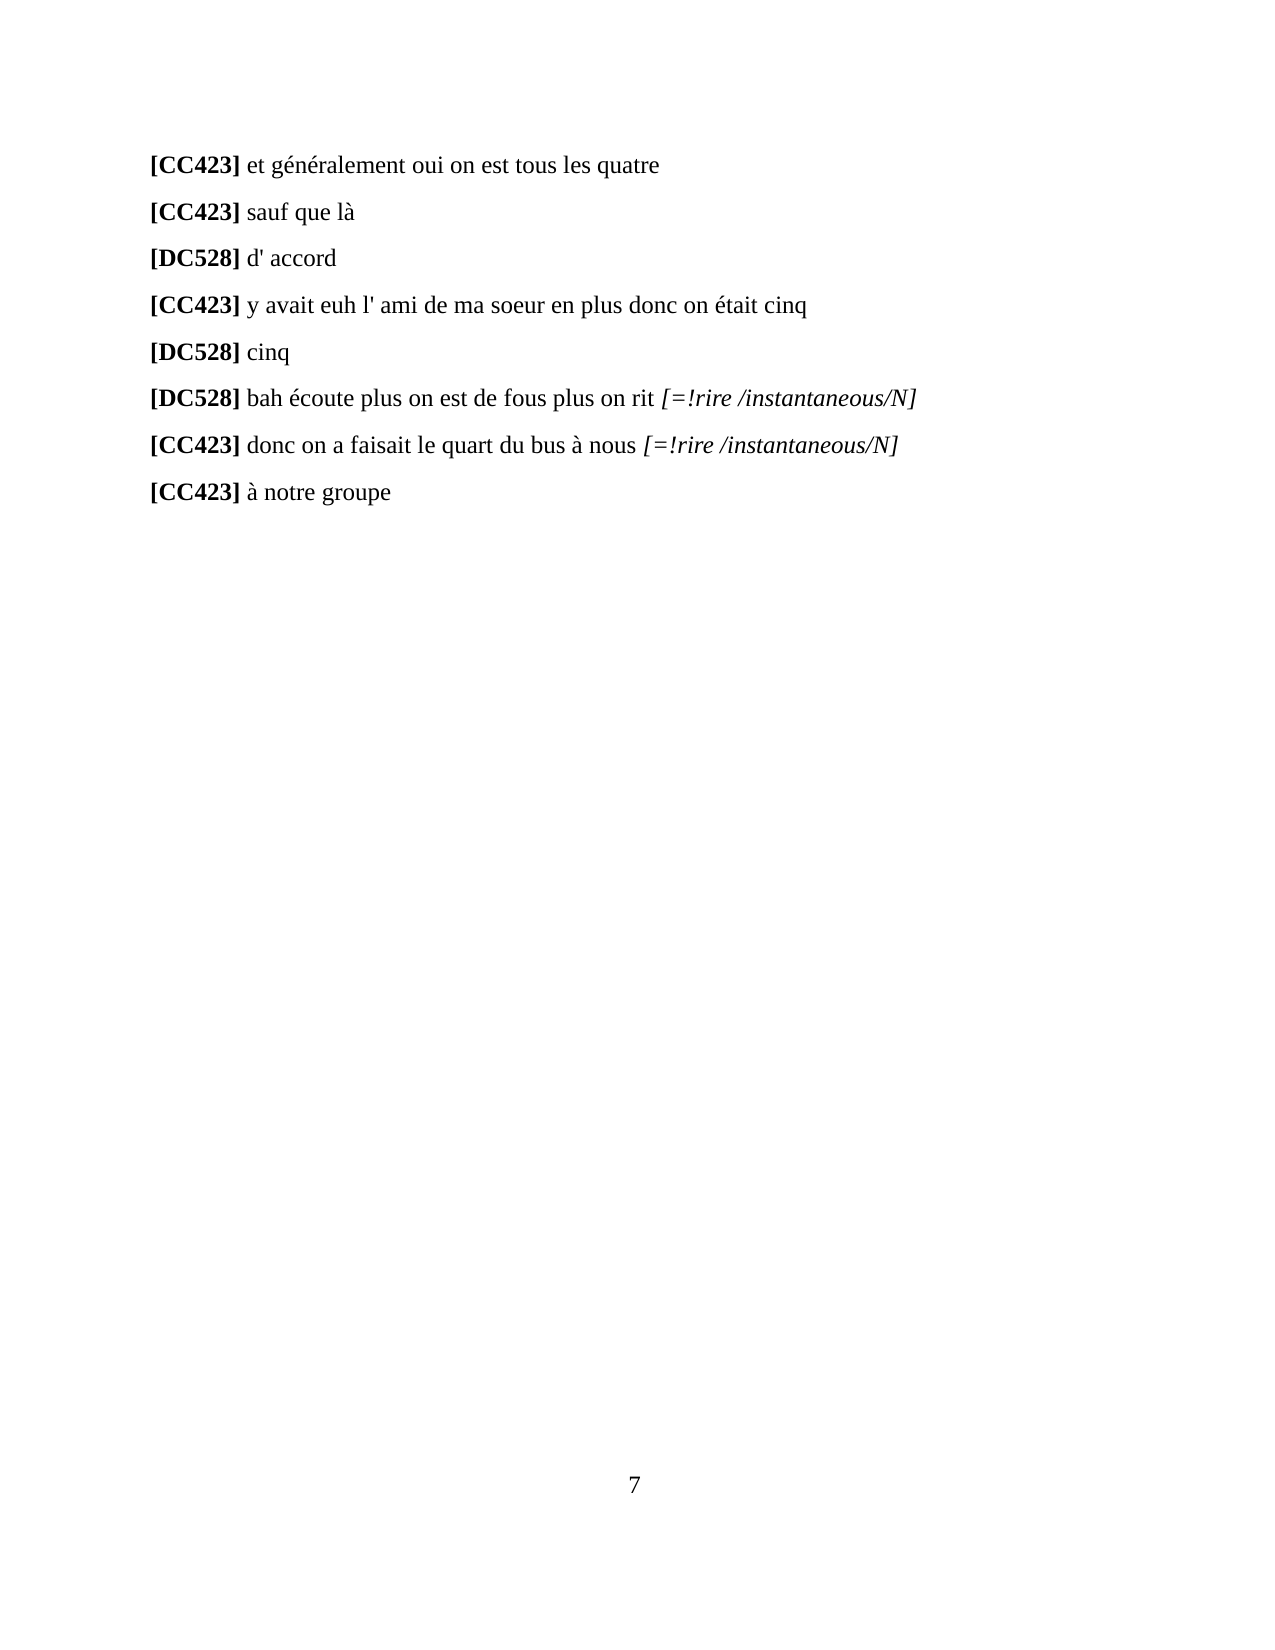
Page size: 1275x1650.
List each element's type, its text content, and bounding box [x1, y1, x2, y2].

text [DC528] cinq [150, 337, 1125, 365]
text [CC423] sauf que là [150, 197, 1125, 225]
text [CC423] à notre groupe [150, 477, 1125, 505]
text [DC528] d' accord [150, 243, 1125, 272]
text [CC423] y avait euh l' ami de ma soeur en plus donc on était cinq [150, 290, 1125, 319]
text [DC528] bah écoute plus on est de fous plus on rit [=!rire /instantaneous/N] [150, 383, 1125, 412]
text [CC423] et généralement oui on est tous les quatre [150, 150, 1125, 179]
text [CC423] donc on a faisait le quart du bus à nous [=!rire /instantaneous/N] [150, 430, 1125, 459]
